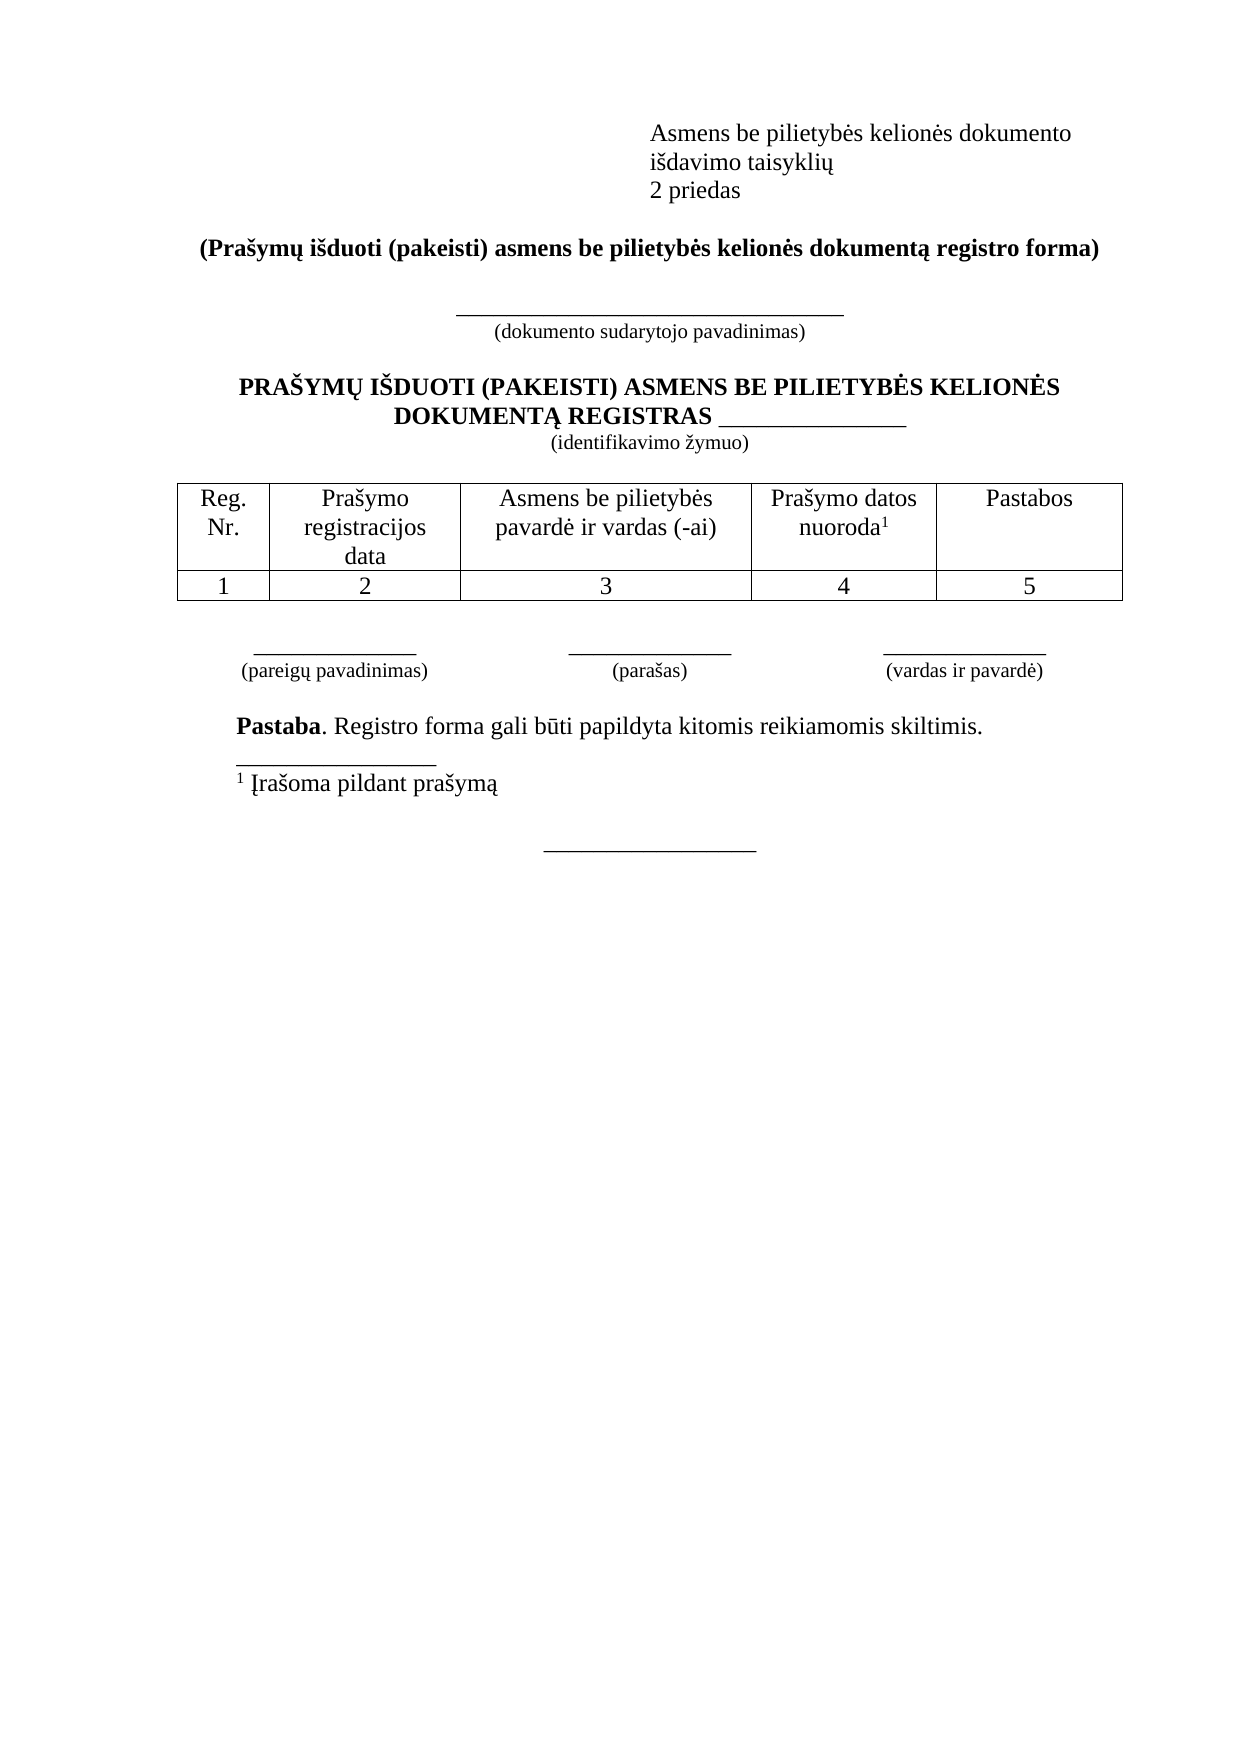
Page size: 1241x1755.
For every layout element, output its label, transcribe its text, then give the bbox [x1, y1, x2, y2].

table_header Pastabos [937, 484, 1122, 570]
table_cell 1 [178, 571, 269, 599]
text išdavimo taisyklių [649, 147, 1122, 176]
table_header _____________ (pareigų pavadinimas) [177, 629, 492, 682]
table_header _____________ (vardas ir pavardė) [807, 629, 1122, 682]
text 2 priedas [649, 176, 1122, 204]
text (dokumento sudarytojo pavadinimas) [177, 319, 1122, 343]
table_cell 4 [752, 571, 936, 599]
text (identifikavimo žymuo) [177, 430, 1122, 454]
text (Prašymų išduoti (pakeisti) asmens be pilietybės kelionės dokumentą registro forma) [177, 233, 1122, 262]
table_header Prašymo registracijos data [270, 484, 460, 570]
table_header Reg. Nr. [178, 484, 269, 570]
table_header Asmens be pilietybės pavardė ir vardas (-ai) [461, 484, 751, 570]
table_cell 5 [937, 571, 1122, 599]
text Pastaba. Registro forma gali būti papildyta kitomis reikiamomis skiltimis. [177, 711, 1122, 740]
text Asmens be pilietybės kelionės dokumento [649, 118, 1122, 147]
table_header _____________ (parašas) [492, 629, 807, 682]
table_cell 3 [461, 571, 751, 599]
text _________________ [177, 826, 1122, 855]
table_cell 2 [270, 571, 460, 599]
text ________________ [177, 740, 1122, 768]
text 1 Įrašoma pildant prašymą [177, 768, 1122, 797]
text _______________________________ [177, 291, 1122, 319]
table_header Prašymo datos nuoroda1 [752, 484, 936, 570]
text Prašymų išduoti (pakeisti) asmens be pilietybės kelionės dokumentą registras _______________ [177, 372, 1122, 430]
